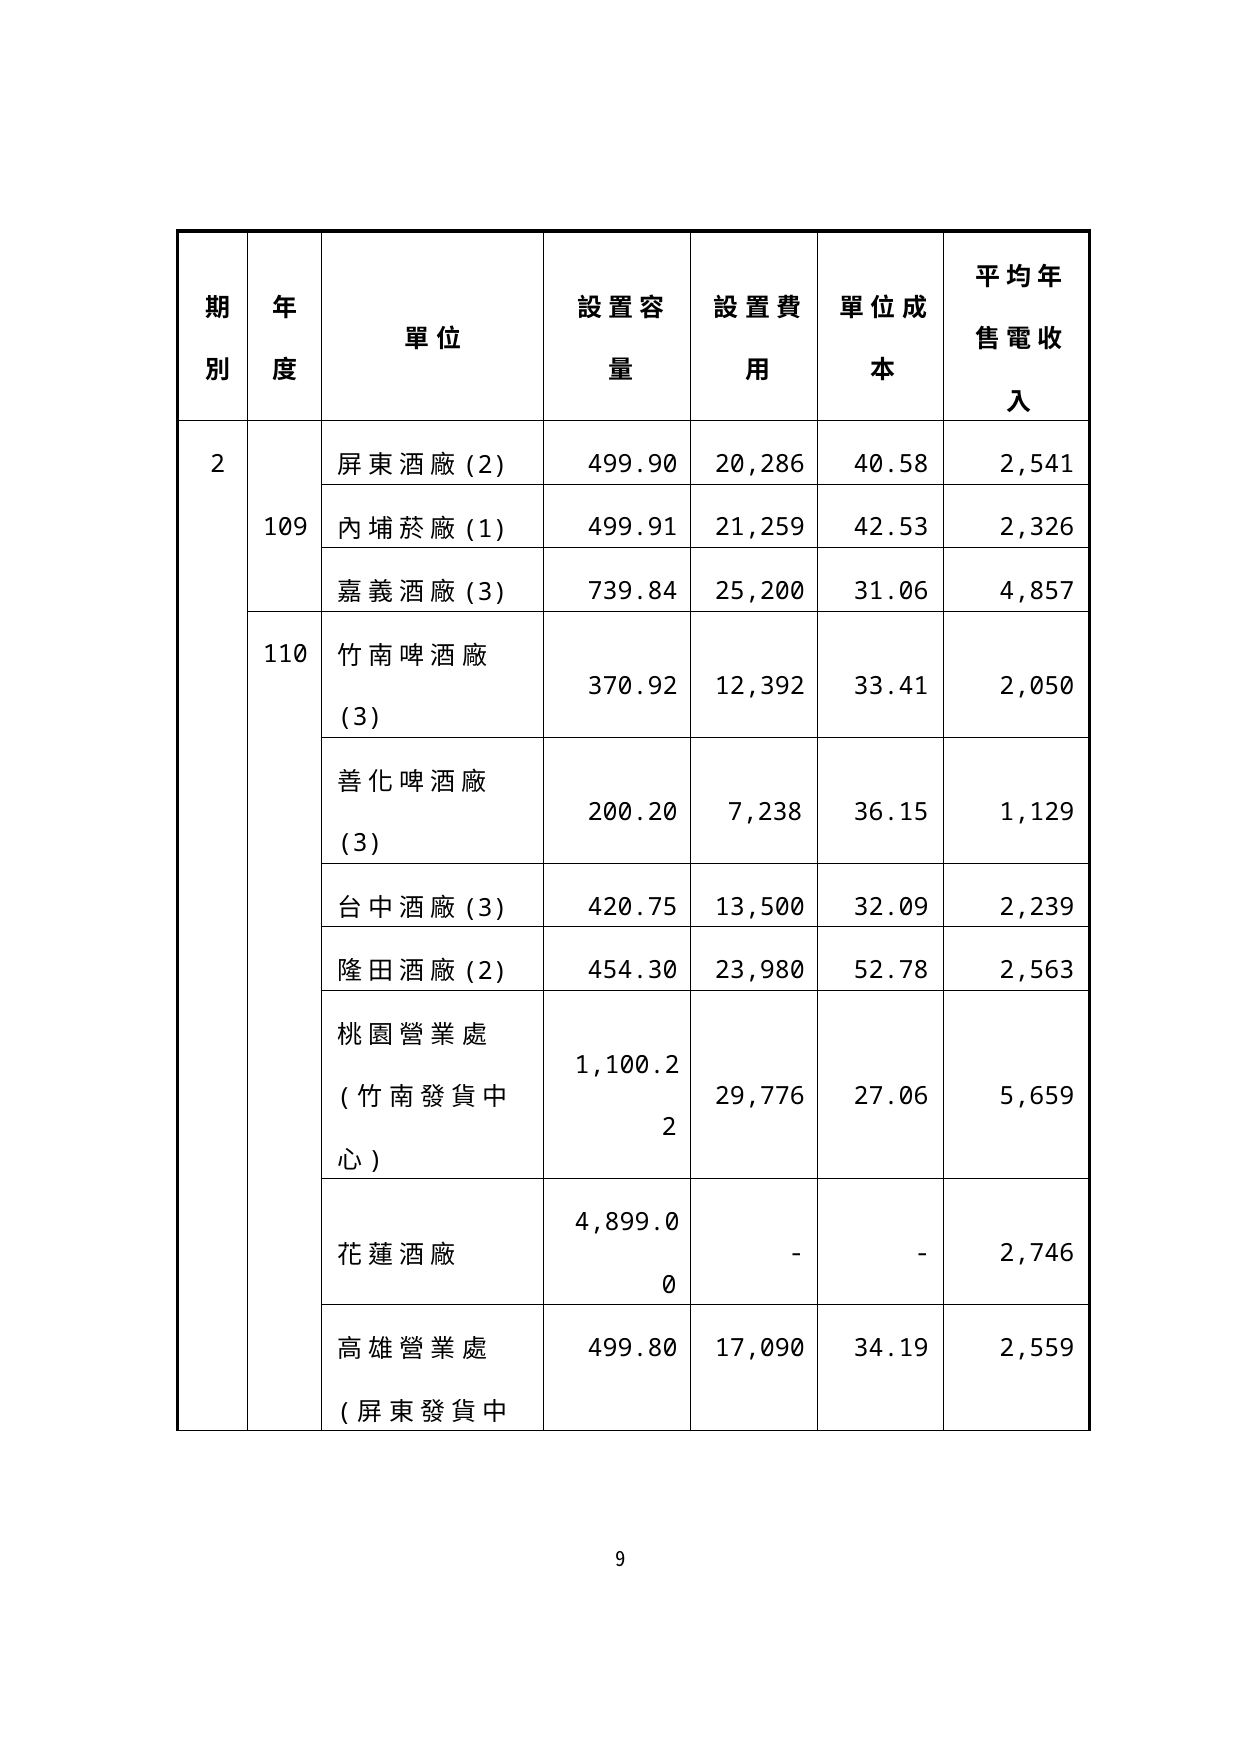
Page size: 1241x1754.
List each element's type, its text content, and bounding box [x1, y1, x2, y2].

table_cell 2,541 [944, 421, 1088, 483]
table_cell 200.20 [544, 738, 690, 863]
table_cell 17,090 [691, 1305, 817, 1430]
table_cell 31.06 [818, 548, 943, 611]
table_cell - [818, 1179, 943, 1304]
table_cell 隆田酒廠(2) [322, 927, 543, 990]
table_header 單位成本 [818, 233, 943, 420]
table_cell 21,259 [691, 485, 817, 547]
table_cell 23,980 [691, 927, 817, 990]
table_cell 27.06 [818, 991, 943, 1178]
table_header 期別 [179, 233, 247, 420]
table_cell 1,100.22 [544, 991, 690, 1178]
table_cell 110 [248, 612, 321, 1430]
table_header 平均年售電收入 [944, 233, 1088, 420]
table_cell 屏東酒廠(2) [322, 421, 543, 483]
table_cell 12,392 [691, 612, 817, 737]
table_cell 33.41 [818, 612, 943, 737]
table_header 設置費用 [691, 233, 817, 420]
table_cell 4,857 [944, 548, 1088, 611]
table_cell 嘉義酒廠(3) [322, 548, 543, 611]
table_cell 2,326 [944, 485, 1088, 547]
table_cell 竹南啤酒廠(3) [322, 612, 543, 737]
table_cell 40.58 [818, 421, 943, 483]
table_cell 2,050 [944, 612, 1088, 737]
table_cell 739.84 [544, 548, 690, 611]
table_cell 13,500 [691, 864, 817, 926]
table_cell 370.92 [544, 612, 690, 737]
table_cell 7,238 [691, 738, 817, 863]
table_cell 高雄營業處(屏東發貨中 [322, 1305, 543, 1430]
table_cell 1,129 [944, 738, 1088, 863]
table_cell 4,899.00 [544, 1179, 690, 1304]
table_cell 32.09 [818, 864, 943, 926]
table_cell 42.53 [818, 485, 943, 547]
table_cell 善化啤酒廠(3) [322, 738, 543, 863]
table_cell 499.90 [544, 421, 690, 483]
table_header 單位 [322, 233, 543, 420]
table_cell 2,746 [944, 1179, 1088, 1304]
table_cell 花蓮酒廠 [322, 1179, 543, 1304]
table_cell 2,559 [944, 1305, 1088, 1430]
table_cell 5,659 [944, 991, 1088, 1178]
table_cell 420.75 [544, 864, 690, 926]
table_cell 2 [179, 421, 247, 1430]
table_cell 52.78 [818, 927, 943, 990]
table_header 設置容量 [544, 233, 690, 420]
table_cell 20,286 [691, 421, 817, 483]
table_cell 499.80 [544, 1305, 690, 1430]
table_cell 34.19 [818, 1305, 943, 1430]
table_cell 2,239 [944, 864, 1088, 926]
table_cell 2,563 [944, 927, 1088, 990]
table_cell 台中酒廠(3) [322, 864, 543, 926]
table_cell 36.15 [818, 738, 943, 863]
table_cell 29,776 [691, 991, 817, 1178]
table_cell 25,200 [691, 548, 817, 611]
table_cell - [691, 1179, 817, 1304]
table_cell 桃園營業處(竹南發貨中心) [322, 991, 543, 1178]
table_cell 內埔菸廠(1) [322, 485, 543, 547]
table_cell 499.91 [544, 485, 690, 547]
table_header 年度 [248, 233, 321, 420]
table_cell 454.30 [544, 927, 690, 990]
table_cell 109 [248, 421, 321, 611]
